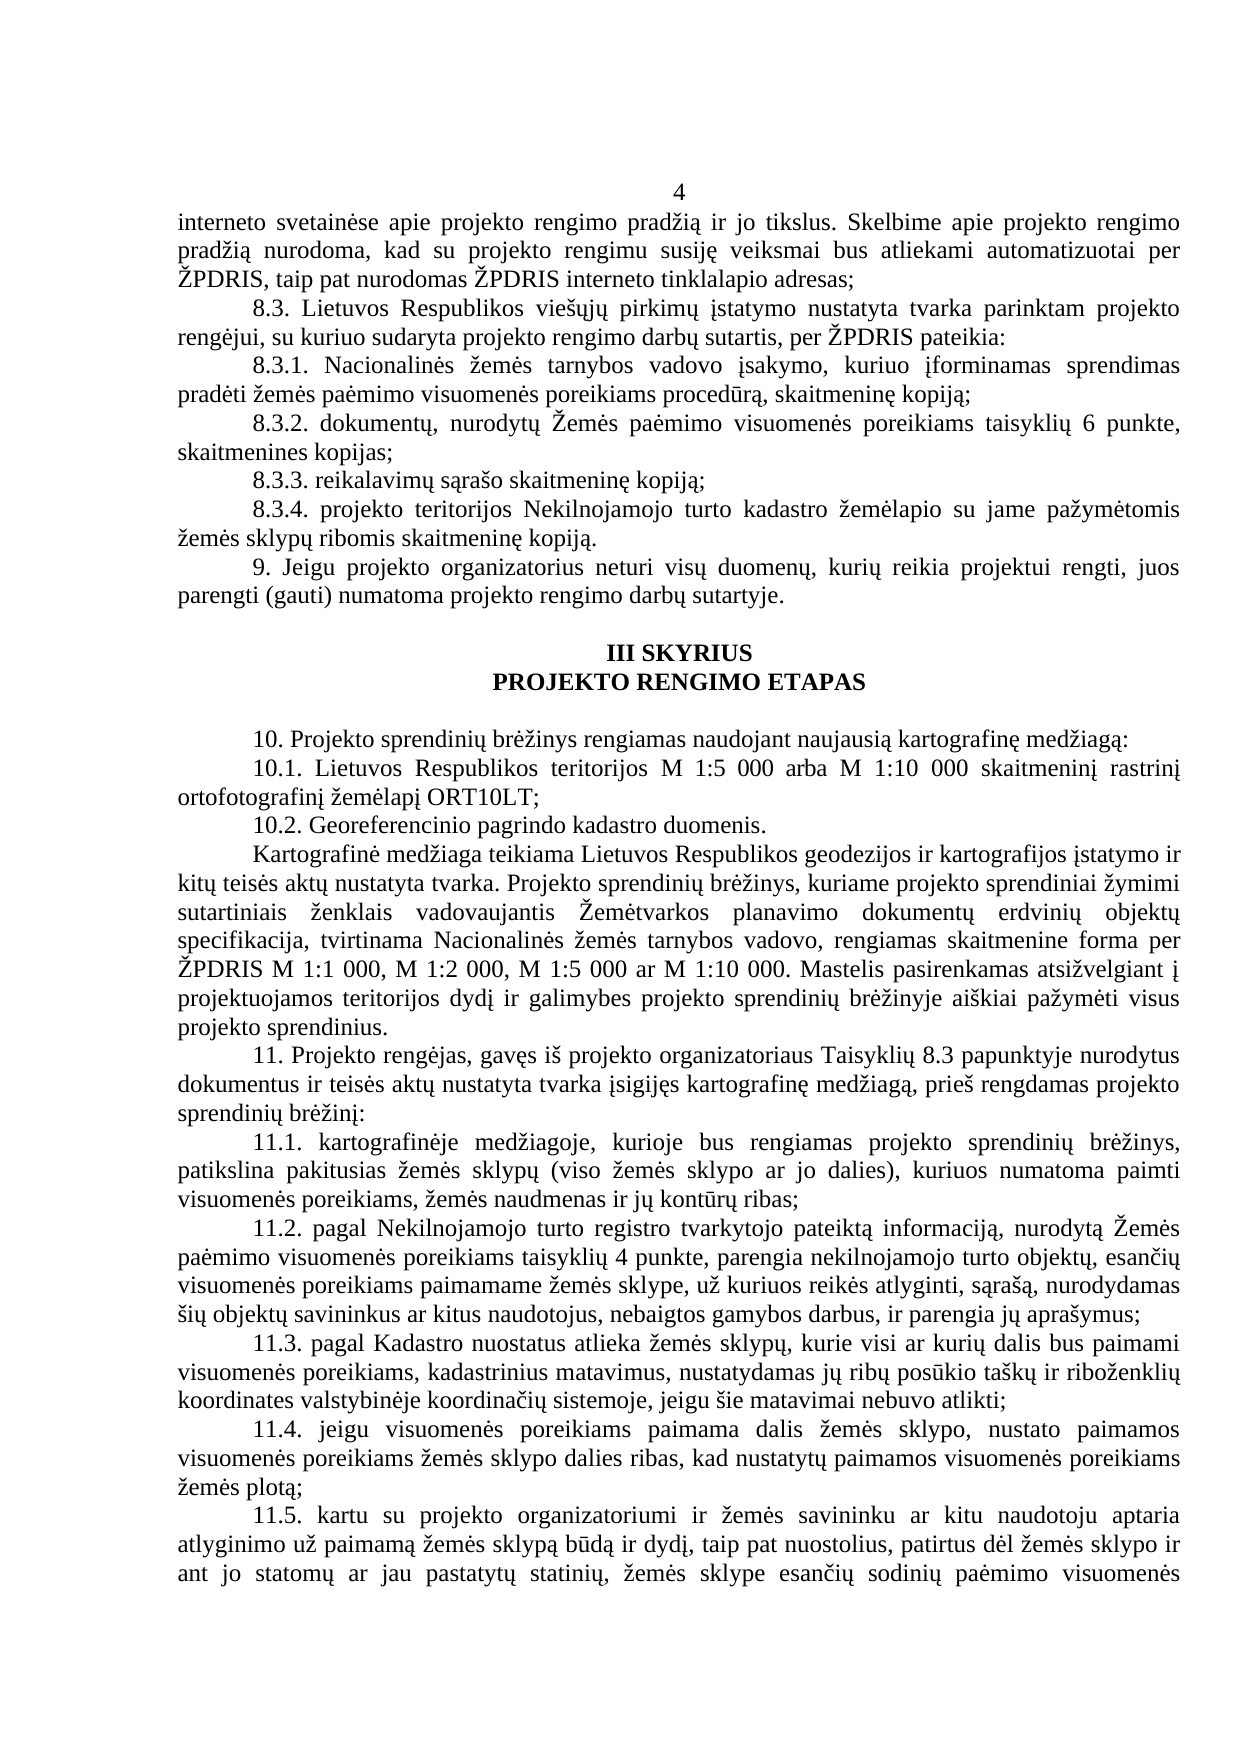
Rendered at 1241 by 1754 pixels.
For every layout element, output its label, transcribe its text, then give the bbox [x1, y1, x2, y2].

text 8.3.1. Nacionalinės žemės tarnybos vadovo įsakymo, kuriuo įforminamas sprendimas pradėti žemės paėmimo visuomenės poreikiams procedūrą, skaitmeninę kopiją; [177, 350, 1181, 408]
text PROJEKTO RENGIMO ETAPAS [177, 667, 1181, 695]
text Kartografinė medžiaga teikiama Lietuvos Respublikos geodezijos ir kartografijos įstatymo ir kitų teisės aktų nustatyta tvarka. Projekto sprendinių brėžinys, kuriame projekto sprendiniai žymimi sutartiniais ženklais vadovaujantis Žemėtvarkos planavimo dokumentų erdvinių objektų specifikacija, tvirtinama Nacionalinės žemės tarnybos vadovo, rengiamas skaitmenine forma per ŽPDRIS M 1:1 000, M 1:2 000, M 1:5 000 ar M 1:10 000. Mastelis pasirenkamas atsižvelgiant į projektuojamos teritorijos dydį ir galimybes projekto sprendinių brėžinyje aiškiai pažymėti visus projekto sprendinius. [177, 839, 1181, 1040]
text 10. Projekto sprendinių brėžinys rengiamas naudojant naujausią kartografinę medžiagą: [177, 724, 1181, 753]
text 11. Projekto rengėjas, gavęs iš projekto organizatoriaus Taisyklių 8.3 papunktyje nurodytus dokumentus ir teisės aktų nustatyta tvarka įsigijęs kartografinę medžiagą, prieš rengdamas projekto sprendinių brėžinį: [177, 1040, 1181, 1127]
text 8.3.2. dokumentų, nurodytų Žemės paėmimo visuomenės poreikiams taisyklių 6 punkte, skaitmenines kopijas; [177, 408, 1181, 465]
text 8.3.4. projekto teritorijos Nekilnojamojo turto kadastro žemėlapio su jame pažymėtomis žemės sklypų ribomis skaitmeninę kopiją. [177, 494, 1181, 552]
text 11.4. jeigu visuomenės poreikiams paimama dalis žemės sklypo, nustato paimamos visuomenės poreikiams žemės sklypo dalies ribas, kad nustatytų paimamos visuomenės poreikiams žemės plotą; [177, 1414, 1181, 1500]
text 8.3.3. reikalavimų sąrašo skaitmeninę kopiją; [177, 465, 1181, 494]
text interneto svetainėse apie projekto rengimo pradžią ir jo tikslus. Skelbime apie projekto rengimo pradžią nurodoma, kad su projekto rengimu susiję veiksmai bus atliekami automatizuotai per ŽPDRIS, taip pat nurodomas ŽPDRIS interneto tinklalapio adresas; [177, 207, 1181, 293]
text 11.2. pagal Nekilnojamojo turto registro tvarkytojo pateiktą informaciją, nurodytą Žemės paėmimo visuomenės poreikiams taisyklių 4 punkte, parengia nekilnojamojo turto objektų, esančių visuomenės poreikiams paimamame žemės sklype, už kuriuos reikės atlyginti, sąrašą, nurodydamas šių objektų savininkus ar kitus naudotojus, nebaigtos gamybos darbus, ir parengia jų aprašymus; [177, 1213, 1181, 1328]
text 8.3. Lietuvos Respublikos viešųjų pirkimų įstatymo nustatyta tvarka parinktam projekto rengėjui, su kuriuo sudaryta projekto rengimo darbų sutartis, per ŽPDRIS pateikia: [177, 293, 1181, 350]
text 11.5. kartu su projekto organizatoriumi ir žemės savininku ar kitu naudotoju aptaria atlyginimo už paimamą žemės sklypą būdą ir dydį, taip pat nuostolius, patirtus dėl žemės sklypo ir ant jo statomų ar jau pastatytų statinių, žemės sklype esančių sodinių paėmimo visuomenės [177, 1500, 1181, 1587]
text 11.3. pagal Kadastro nuostatus atlieka žemės sklypų, kurie visi ar kurių dalis bus paimami visuomenės poreikiams, kadastrinius matavimus, nustatydamas jų ribų posūkio taškų ir riboženklių koordinates valstybinėje koordinačių sistemoje, jeigu šie matavimai nebuvo atlikti; [177, 1328, 1181, 1414]
text 10.1. Lietuvos Respublikos teritorijos M 1:5 000 arba M 1:10 000 skaitmeninį rastrinį ortofotografinį žemėlapį ORT10LT; [177, 753, 1181, 810]
text 10.2. Georeferencinio pagrindo kadastro duomenis. [177, 810, 1181, 839]
text 11.1. kartografinėje medžiagoje, kurioje bus rengiamas projekto sprendinių brėžinys, patikslina pakitusias žemės sklypų (viso žemės sklypo ar jo dalies), kuriuos numatoma paimti visuomenės poreikiams, žemės naudmenas ir jų kontūrų ribas; [177, 1127, 1181, 1213]
text III SKYRIUS [177, 638, 1181, 667]
text 9. Jeigu projekto organizatorius neturi visų duomenų, kurių reikia projektui rengti, juos parengti (gauti) numatoma projekto rengimo darbų sutartyje. [177, 552, 1181, 609]
